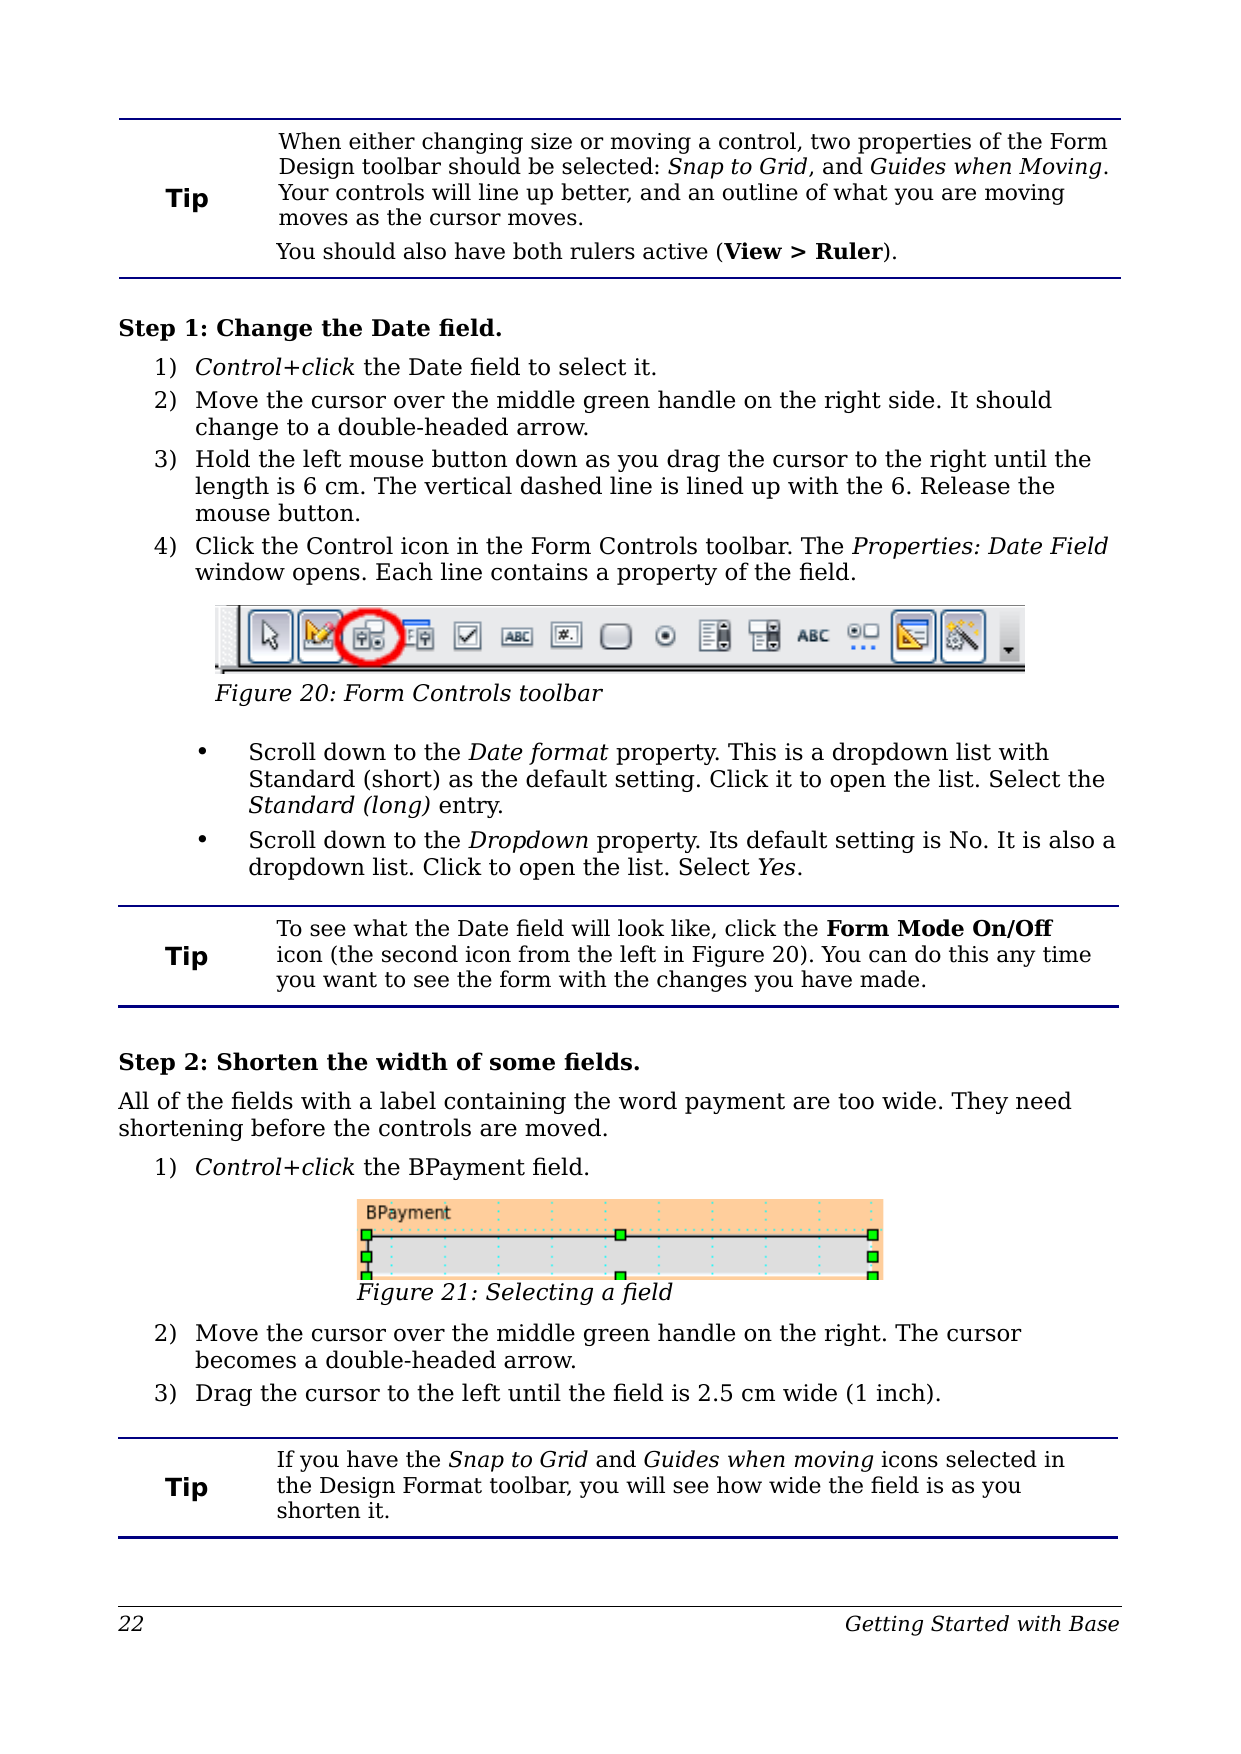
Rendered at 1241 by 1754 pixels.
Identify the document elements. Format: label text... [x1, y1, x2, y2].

text Step 2: Shorten the width of some fields. [118, 1049, 1122, 1076]
list Scroll down to the Dropdown property. Its default setting is No. It is also a dropdown list. Click to open the list. Select Yes. [195, 825, 1122, 881]
text Figure 21: Selecting a field [357, 1280, 883, 1306]
table_header When either changing size or moving a control, two properties of the Form Design toolbar should be selected: Snap to Grid, and Guides when Moving. Your controls will line up better, and an outline of what you are moving moves as the cursor moves. You should also have both rulers active (View > Ruler). [255, 120, 1121, 277]
table_header Tip [118, 1439, 255, 1536]
picture [215, 605, 1025, 674]
list Move the cursor over the middle green handle on the right side. It should change to a double-headed arrow. [177, 387, 1122, 440]
table_header If you have the Snap to Grid and Guides when moving icons selected in the Design Format toolbar, you will see how wide the field is as you shorten it. [255, 1439, 1118, 1536]
table_header Tip [118, 907, 255, 1005]
list Control+click the Date field to select it. [177, 354, 1122, 381]
text Figure 20: Form Controls toolbar [215, 681, 1025, 707]
list Hold the left mouse button down as you drag the cursor to the right until the length is 6 cm. The vertical dashed line is lined up with the 6. Release the mouse button. [177, 447, 1122, 527]
text All of the fields with a label containing the word payment are too wide. They need shortening before the controls are moved. [118, 1088, 1122, 1142]
text Step 1: Change the Date field. [118, 315, 1122, 342]
picture [356, 1199, 884, 1280]
list Click the Control icon in the Form Controls toolbar. The Properties: Date Field window opens. Each line contains a property of the field. [177, 533, 1122, 586]
list Move the cursor over the middle green handle on the right. The cursor becomes a double-headed arrow. [177, 1320, 1122, 1374]
table_header To see what the Date field will look like, click the Form Mode On/Off icon (the second icon from the left in Figure 20). You can do this any time you want to see the form with the changes you have made. [255, 907, 1119, 1005]
list Scroll down to the Date format property. This is a dropdown list with Standard (short) as the default setting. Click it to open the list. Select the Standard (long) entry. [195, 737, 1122, 819]
list Drag the cursor to the left until the field is 2.5 cm wide (1 inch). [177, 1380, 1122, 1407]
table_header Tip [119, 120, 255, 277]
list Control+click the BPayment field. [177, 1154, 1122, 1181]
